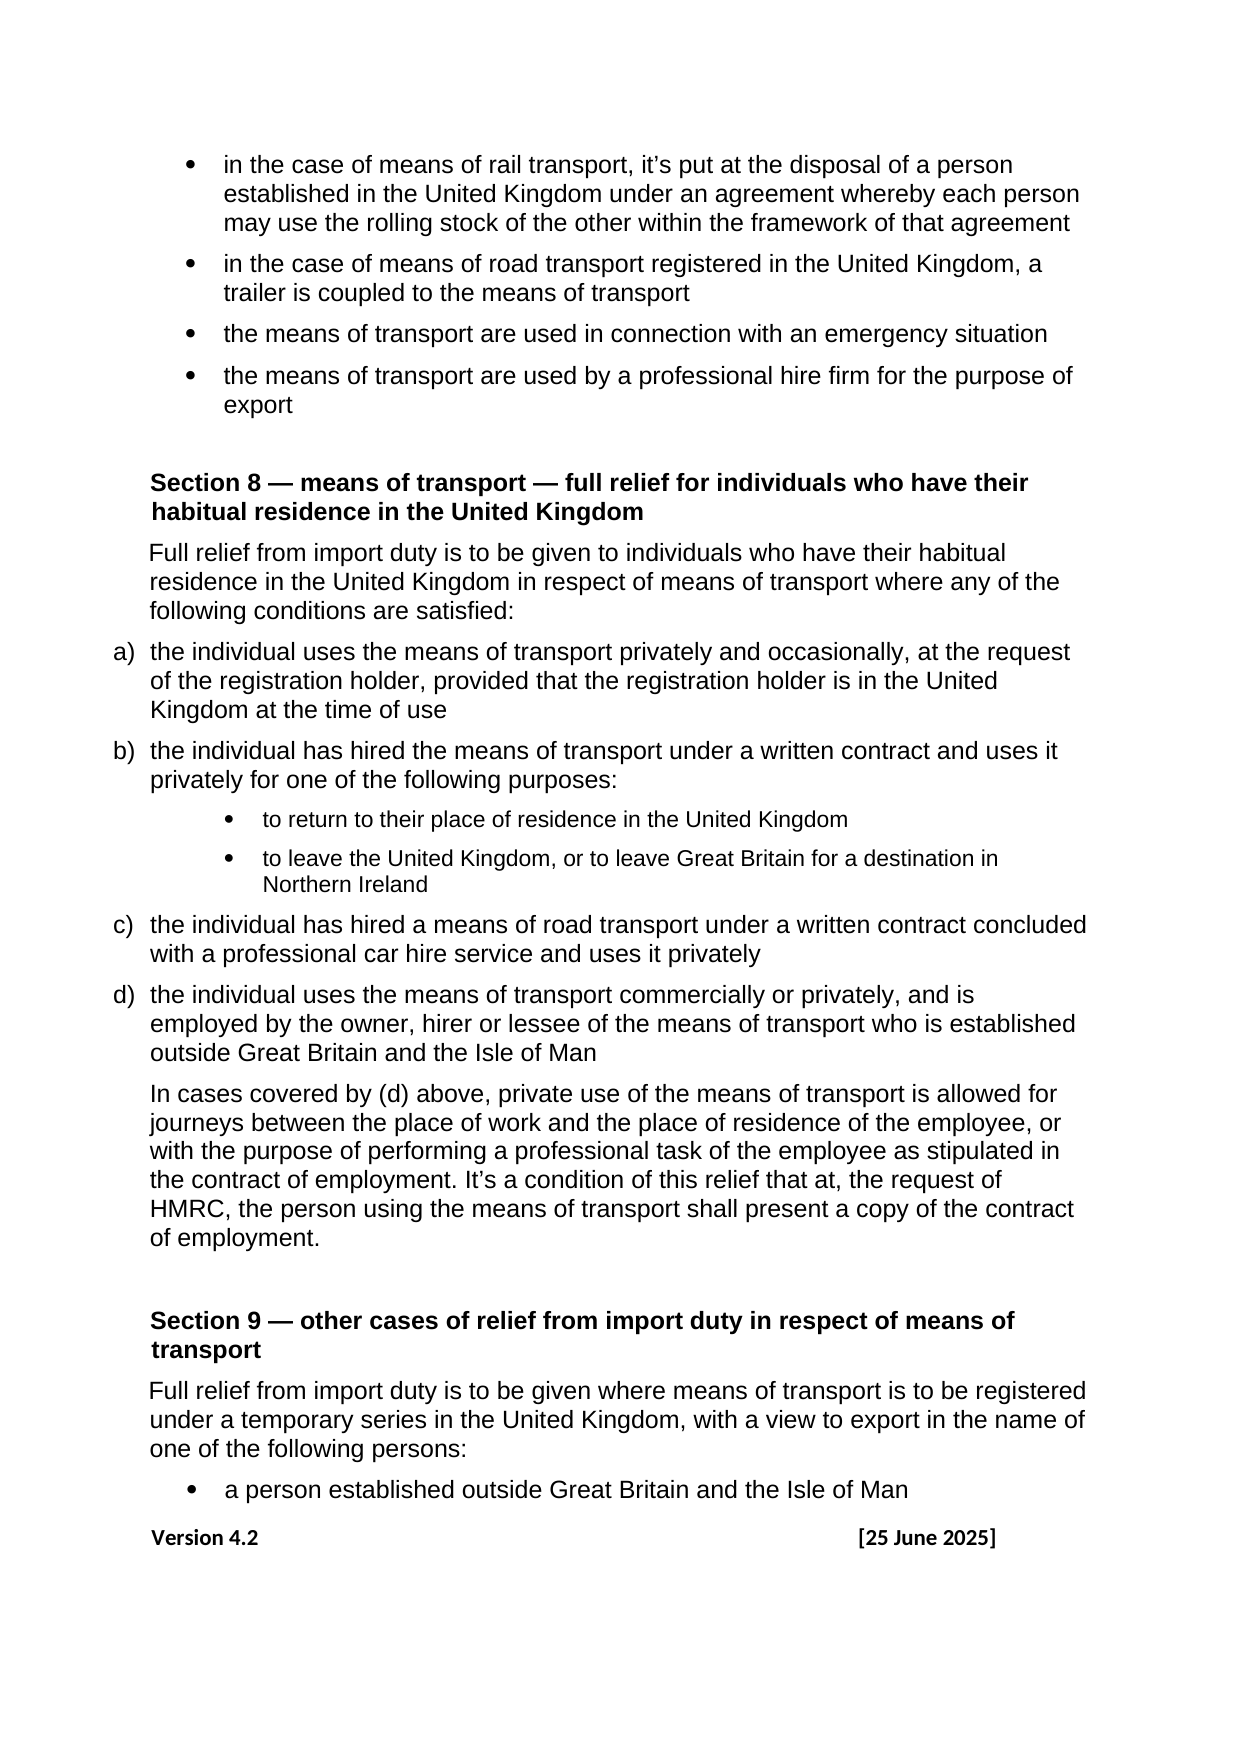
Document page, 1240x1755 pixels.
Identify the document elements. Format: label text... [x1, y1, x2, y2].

list the means of transport are used in connection with an emergency situation [186, 319, 1090, 348]
list in the case of means of rail transport, it’s put at the disposal of a person established in the United Kingdom under an agreement whereby each person may use the rolling stock of the other within the framework of that agreement [186, 151, 1090, 237]
text Full relief from import duty is to be given where means of transport is to be registered under a temporary series in the United Kingdom, with a view to export in the name of one of the following persons: [148, 1376, 1090, 1463]
text Full relief from import duty is to be given to individuals who have their habitual residence in the United Kingdom in respect of means of transport where any of the following conditions are satisfied: [148, 538, 1090, 625]
list a person established outside Great Britain and the Isle of Man [187, 1475, 1090, 1504]
list the individual uses the means of transport privately and occasionally, at the request of the registration holder, provided that the registration holder is in the United Kingdom at the time of use [113, 637, 1090, 723]
list to leave the United Kingdom, or to leave Great Britain for a destination in Northern Ireland [225, 845, 1090, 897]
list the individual uses the means of transport commercially or privately, and is employed by the owner, hirer or lessee of the means of transport who is established outside Great Britain and the Isle of Man [113, 980, 1090, 1066]
list the individual has hired the means of transport under a written contract and uses it privately for one of the following purposes: [113, 736, 1090, 793]
subtitle Section 9 — other cases of relief from import duty in respect of means of transport [150, 1306, 1090, 1364]
text In cases covered by (d) above, private use of the means of transport is allowed for journeys between the place of work and the place of residence of the employee, or with the purpose of performing a professional task of the employee as stipulated in the contract of employment. It’s a condition of this relief that at, the request of HMRC, the person using the means of transport shall present a copy of the contract of employment. [149, 1079, 1090, 1251]
list to return to their place of residence in the United Kingdom [225, 806, 1090, 832]
subtitle Section 8 — means of transport — full relief for individuals who have their habitual residence in the United Kingdom [150, 468, 1090, 526]
list the means of transport are used by a professional hire firm for the purpose of export [186, 361, 1090, 418]
list in the case of means of road transport registered in the United Kingdom, a trailer is coupled to the means of transport [186, 249, 1090, 307]
list the individual has hired a means of road transport under a written contract concluded with a professional car hire service and uses it privately [113, 910, 1090, 967]
